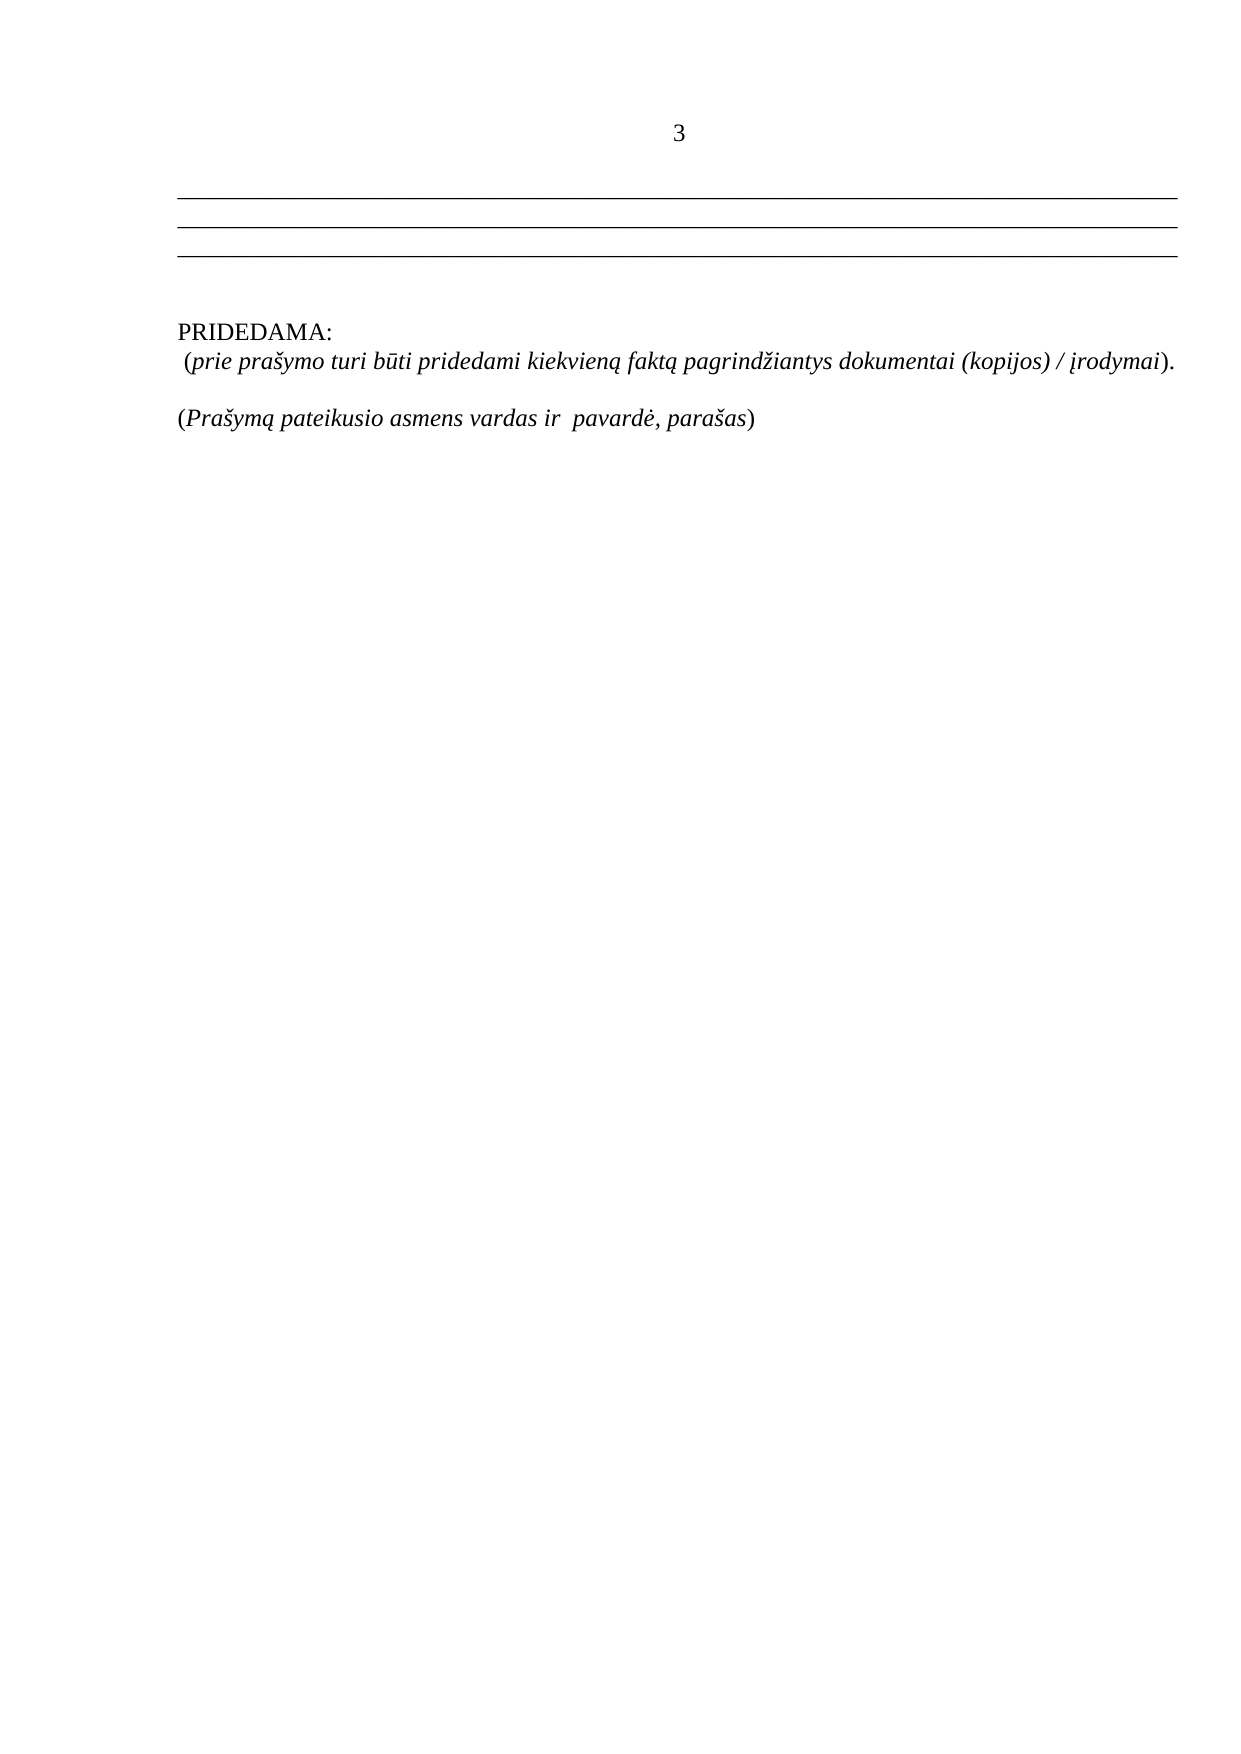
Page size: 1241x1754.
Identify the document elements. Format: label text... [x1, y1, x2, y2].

text (prie prašymo turi būti pridedami kiekvieną faktą pagrindžiantys dokumentai (kopijos) / įrodymai). [177, 346, 1181, 374]
text ________________________________________________________________________________ [177, 231, 1181, 259]
text ________________________________________________________________________________ [177, 202, 1181, 231]
text PRIDEDAMA: [177, 317, 1181, 346]
text (Prašymą pateikusio asmens vardas ir pavardė, parašas) [177, 403, 1181, 432]
text ________________________________________________________________________________ [177, 173, 1181, 202]
